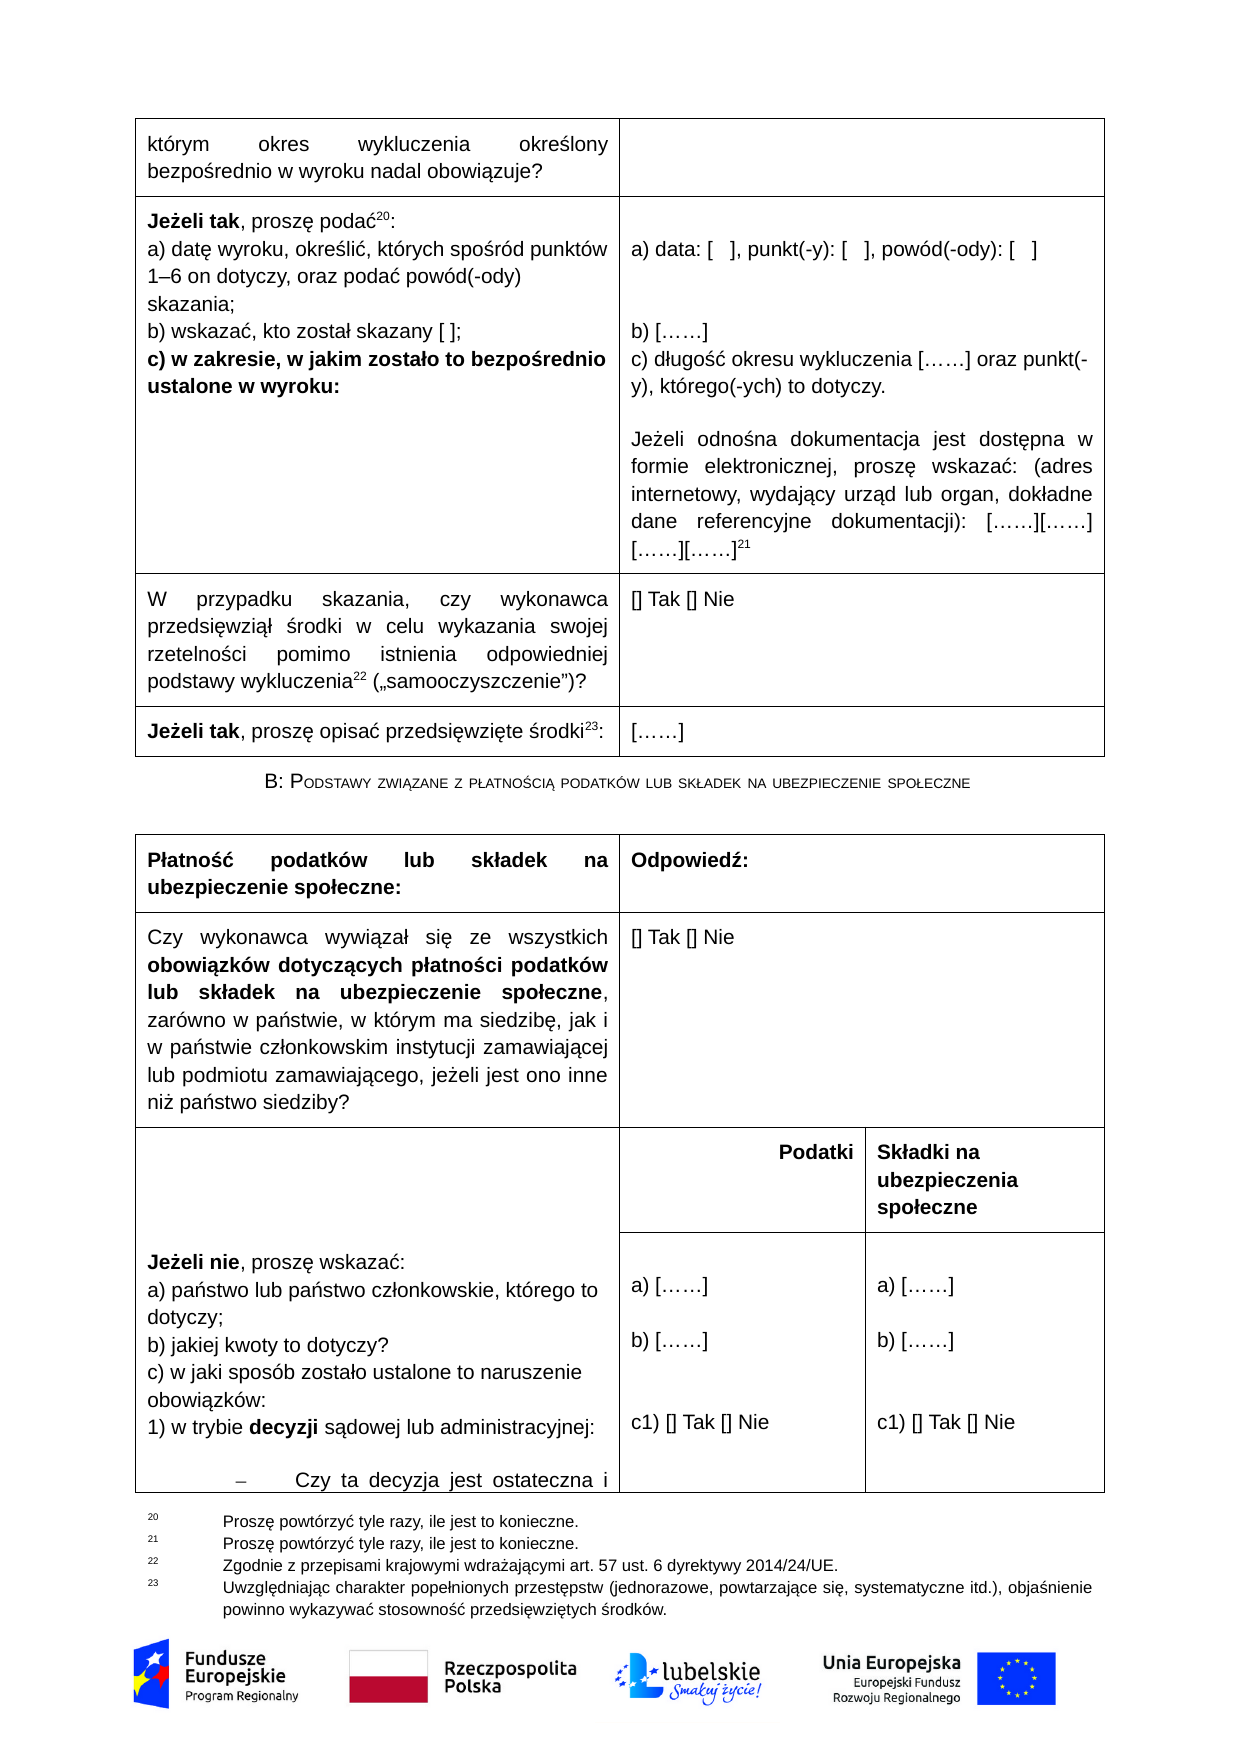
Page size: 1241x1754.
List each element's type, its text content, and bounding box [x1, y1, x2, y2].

table_cell Jeżeli tak, proszę opisać przedsięwzięte środki: [136, 707, 619, 756]
table_cell a) [……] b) [……] c1) [] Tak [] Nie [] Tak [] Nie [……] [……] c2) [ …] d) [] Tak [] Nie Jeżeli tak, proszę podać szczegółowe informacje na ten temat: [……] [866, 1233, 1104, 1492]
table_cell Składki na ubezpieczenia społeczne [866, 1128, 1104, 1232]
table_cell Czy wykonawca wywiązał się ze wszystkich obowiązków dotyczących płatności podatków lub składek na ubezpieczenie społeczne, zarówno w państwie, w którym ma siedzibę, jak i w państwie członkowskim instytucji zamawiającej lub podmiotu zamawiającego, jeżeli jest ono inne niż państwo siedziby? [136, 913, 619, 1127]
table_header Odpowiedź: [620, 835, 1104, 912]
table_header Płatność podatków lub składek na ubezpieczenie społeczne: [136, 835, 619, 912]
table_cell a) data: [ ], punkt(-y): [ ], powód(-ody): [ ] b) [……] c) długość okresu wykluczenia [……] oraz punkt(-y), którego(-ych) to dotyczy. Jeżeli odnośna dokumentacja jest dostępna w formie elektronicznej, proszę wskazać: (adres internetowy, wydający urząd lub organ, dokładne dane referencyjne dokumentacji): [……][……][……][……] [620, 197, 1104, 573]
table_cell którym okres wykluczenia określony bezpośrednio w wyroku nadal obowiązuje? [136, 119, 619, 196]
table_cell Jeżeli tak, proszę podać: a) datę wyroku, określić, których spośród punktów 1–6 on dotyczy, oraz podać powód(-ody) skazania; b) wskazać, kto został skazany [ ]; c) w zakresie, w jakim zostało to bezpośrednio ustalone w wyroku: [136, 197, 619, 573]
title B: Podstawy związane z płatnością podatków lub składek na ubezpieczenie społeczne [148, 769, 1093, 793]
table_cell W przypadku skazania, czy wykonawca przedsięwziął środki w celu wykazania swojej rzetelności pomimo istnienia odpowiedniej podstawy wykluczenia („samooczyszczenie”)? [136, 574, 619, 706]
table_cell [……] [620, 707, 1104, 756]
table_cell a) [……] b) [……] c1) [] Tak [] Nie [] Tak [] Nie [……] [……] c2) [ …] d) [] Tak [] Nie Jeżeli tak, proszę podać szczegółowe informacje na ten temat: [……] [620, 1233, 865, 1492]
table_cell Jeżeli nie, proszę wskazać: a) państwo lub państwo członkowskie, którego to dotyczy; b) jakiej kwoty to dotyczy? c) w jaki sposób zostało ustalone to naruszenie obowiązków: 1) w trybie decyzji sądowej lub administracyjnej: Czy ta decyzja jest ostateczna i wiążąca? Proszę podać datę wyroku lub decyzji. W przypadku wyroku, o ile została w nim bezpośrednio określona, długość okresu wykluczenia: 2) w inny sposób? Proszę sprecyzować, w jaki: d) Czy wykonawca spełnił lub spełni swoje obowiązki, dokonując płatności należnych podatków lub składek na ubezpieczenie społeczne, lub też zawierając wiążące porozumienia w celu spłaty tych należności, obejmujące w stosownych przypadkach narosłe odsetki lub grzywny? [136, 1128, 619, 1492]
table_cell [620, 119, 1104, 196]
table_cell [] Tak [] Nie [620, 913, 1104, 1127]
table_cell Podatki [620, 1128, 865, 1232]
picture [114, 1628, 1073, 1726]
table_cell [] Tak [] Nie [620, 574, 1104, 706]
